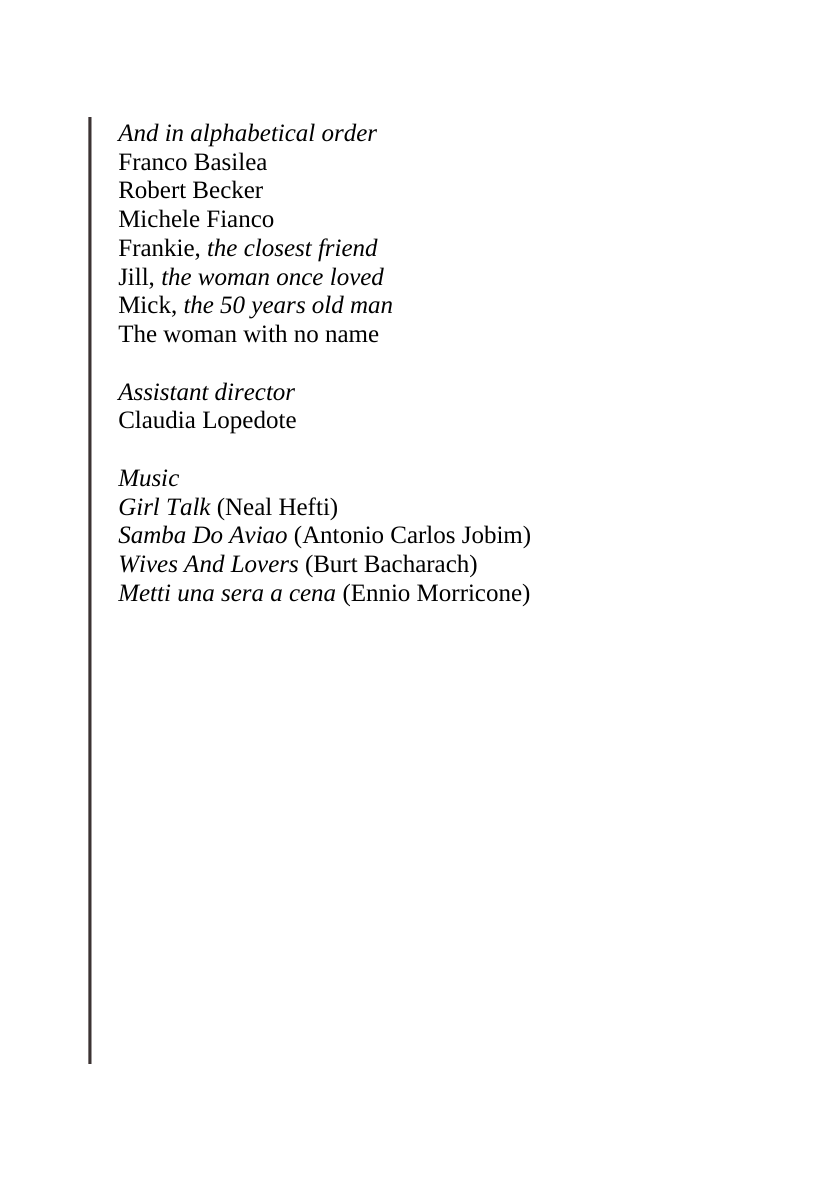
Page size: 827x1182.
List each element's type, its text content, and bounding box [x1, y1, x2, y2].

text Michele Fianco [88, 204, 738, 233]
text Franco Basilea [88, 147, 738, 176]
text The woman with no name [88, 319, 738, 348]
text And in alphabetical order [118, 118, 738, 147]
text Girl Talk (Neal Hefti) [88, 492, 738, 521]
picture [88, 190, 739, 991]
text Music [88, 463, 738, 492]
text Jill, the woman once loved [88, 262, 738, 291]
text Claudia Lopedote [88, 406, 738, 434]
text Samba Do Aviao (Antonio Carlos Jobim) [88, 521, 738, 549]
text Frankie, the closest friend [88, 233, 738, 262]
text Mick, the 50 years old man [88, 291, 738, 319]
text Metti una sera a cena (Ennio Morricone) [88, 578, 738, 607]
text Robert Becker [88, 176, 738, 204]
text Wives And Lovers (Burt Bacharach) [88, 549, 738, 578]
text Assistant director [88, 377, 738, 406]
